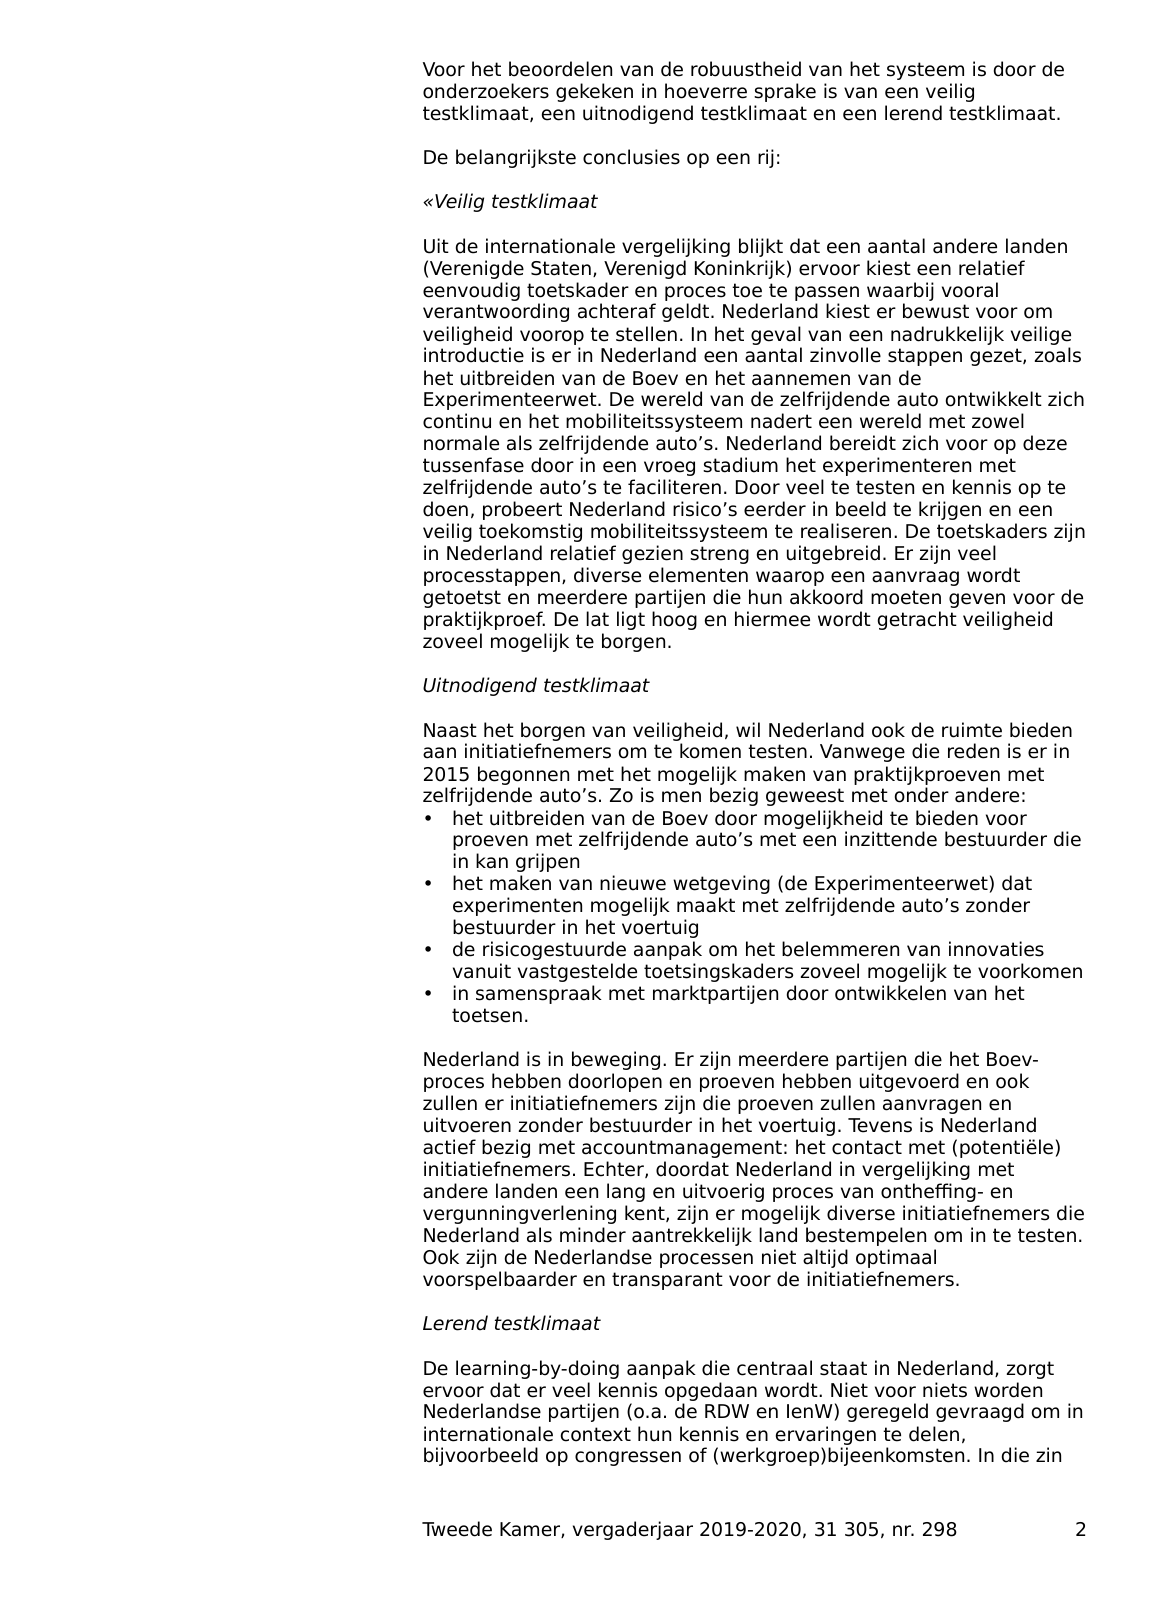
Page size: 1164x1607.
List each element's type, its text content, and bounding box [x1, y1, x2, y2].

subtitle «Veilig testklimaat [422, 191, 1087, 213]
text • in samenspraak met marktpartijen door ontwikkelen van het toetsen. [422, 983, 1087, 1027]
text • het maken van nieuwe wetgeving (de Experimenteerwet) dat experimenten mogelijk maakt met zelfrijdende auto’s zonder bestuurder in het voertuig [422, 873, 1087, 939]
subtitle Lerend testklimaat [422, 1313, 1087, 1335]
text • het uitbreiden van de Boev door mogelijkheid te bieden voor proeven met zelfrijdende auto’s met een inzittende bestuurder die in kan grijpen [422, 807, 1087, 873]
text De belangrijkste conclusies op een rij: [422, 147, 1087, 169]
text Naast het borgen van veiligheid, wil Nederland ook de ruimte bieden aan initiatiefnemers om te komen testen. Vanwege die reden is er in 2015 begonnen met het mogelijk maken van praktijkproeven met zelfrijdende auto’s. Zo is men bezig geweest met onder andere: [422, 719, 1087, 807]
text De learning-by-doing aanpak die centraal staat in Nederland, zorgt ervoor dat er veel kennis opgedaan wordt. Niet voor niets worden Nederlandse partijen (o.a. de RDW en IenW) geregeld gevraagd om in internationale context hun kennis en ervaringen te delen, bijvoorbeeld op congressen of (werkgroep)bijeenkomsten. In die zin [422, 1357, 1087, 1467]
subtitle Uitnodigend testklimaat [422, 675, 1087, 697]
text Nederland is in beweging. Er zijn meerdere partijen die het Boev-proces hebben doorlopen en proeven hebben uitgevoerd en ook zullen er initiatiefnemers zijn die proeven zullen aanvragen en uitvoeren zonder bestuurder in het voertuig. Tevens is Nederland actief bezig met accountmanagement: het contact met (potentiële) initiatiefnemers. Echter, doordat Nederland in vergelijking met andere landen een lang en uitvoerig proces van ontheffing- en vergunningverlening kent, zijn er mogelijk diverse initiatiefnemers die Nederland als minder aantrekkelijk land bestempelen om in te testen. Ook zijn de Nederlandse processen niet altijd optimaal voorspelbaarder en transparant voor de initiatiefnemers. [422, 1049, 1087, 1291]
text Uit de internationale vergelijking blijkt dat een aantal andere landen (Verenigde Staten, Verenigd Koninkrijk) ervoor kiest een relatief eenvoudig toetskader en proces toe te passen waarbij vooral verantwoording achteraf geldt. Nederland kiest er bewust voor om veiligheid voorop te stellen. In het geval van een nadrukkelijk veilige introductie is er in Nederland een aantal zinvolle stappen gezet, zoals het uitbreiden van de Boev en het aannemen van de Experimenteerwet. De wereld van de zelfrijdende auto ontwikkelt zich continu en het mobiliteitssysteem nadert een wereld met zowel normale als zelfrijdende auto’s. Nederland bereidt zich voor op deze tussenfase door in een vroeg stadium het experimenteren met zelfrijdende auto’s te faciliteren. Door veel te testen en kennis op te doen, probeert Nederland risico’s eerder in beeld te krijgen en een veilig toekomstig mobiliteitssysteem te realiseren. De toetskaders zijn in Nederland relatief gezien streng en uitgebreid. Er zijn veel processtappen, diverse elementen waarop een aanvraag wordt getoetst en meerdere partijen die hun akkoord moeten geven voor de praktijkproef. De lat ligt hoog en hiermee wordt getracht veiligheid zoveel mogelijk te borgen. [422, 236, 1087, 653]
text • de risicogestuurde aanpak om het belemmeren van innovaties vanuit vastgestelde toetsingskaders zoveel mogelijk te voorkomen [422, 939, 1087, 983]
text Voor het beoordelen van de robuustheid van het systeem is door de onderzoekers gekeken in hoeverre sprake is van een veilig testklimaat, een uitnodigend testklimaat en een lerend testklimaat. [422, 59, 1087, 125]
